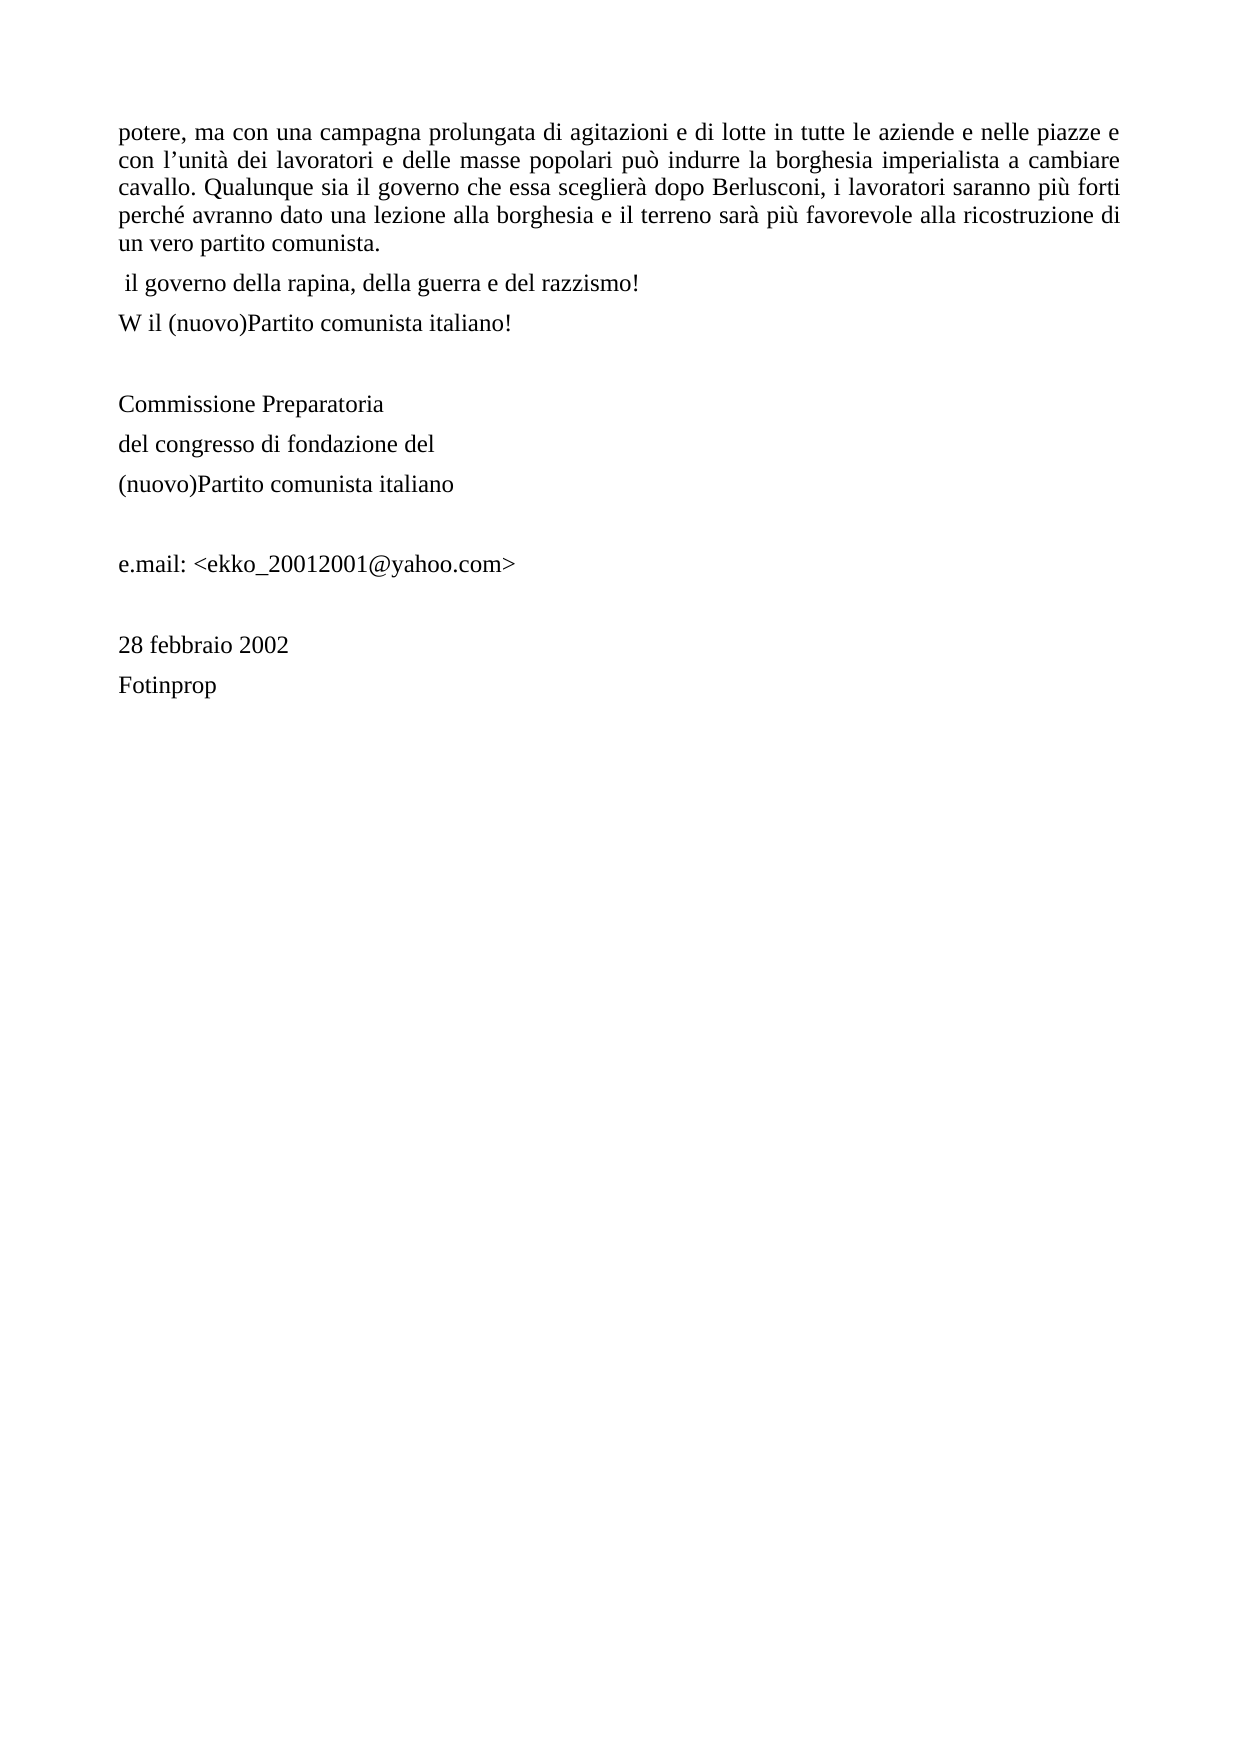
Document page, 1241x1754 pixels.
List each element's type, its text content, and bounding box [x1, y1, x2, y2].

text il governo della rapina, della guerra e del razzismo! [118, 269, 1122, 297]
text Fotinprop [118, 671, 1122, 699]
text 28 febbraio 2002 [118, 631, 1122, 659]
text W il (nuovo)Partito comunista italiano! [118, 309, 1122, 337]
text Commissione Preparatoria [118, 390, 1122, 417]
text e.mail: <ekko_20012001@yahoo.com> [118, 551, 1122, 578]
text potere, ma con una campagna prolungata di agitazioni e di lotte in tutte le aziende e nelle piazze e con l’unità dei lavoratori e delle masse popolari può indurre la borghesia imperialista a cambiare cavallo. Qualunque sia il governo che essa sceglierà dopo Berlusconi, i lavoratori saranno più forti perché avranno dato una lezione alla borghesia e il terreno sarà più favorevole alla ricostruzione di un vero partito comunista. [118, 118, 1122, 257]
text (nuovo)Partito comunista italiano [118, 470, 1122, 498]
text del congresso di fondazione del [118, 430, 1122, 458]
